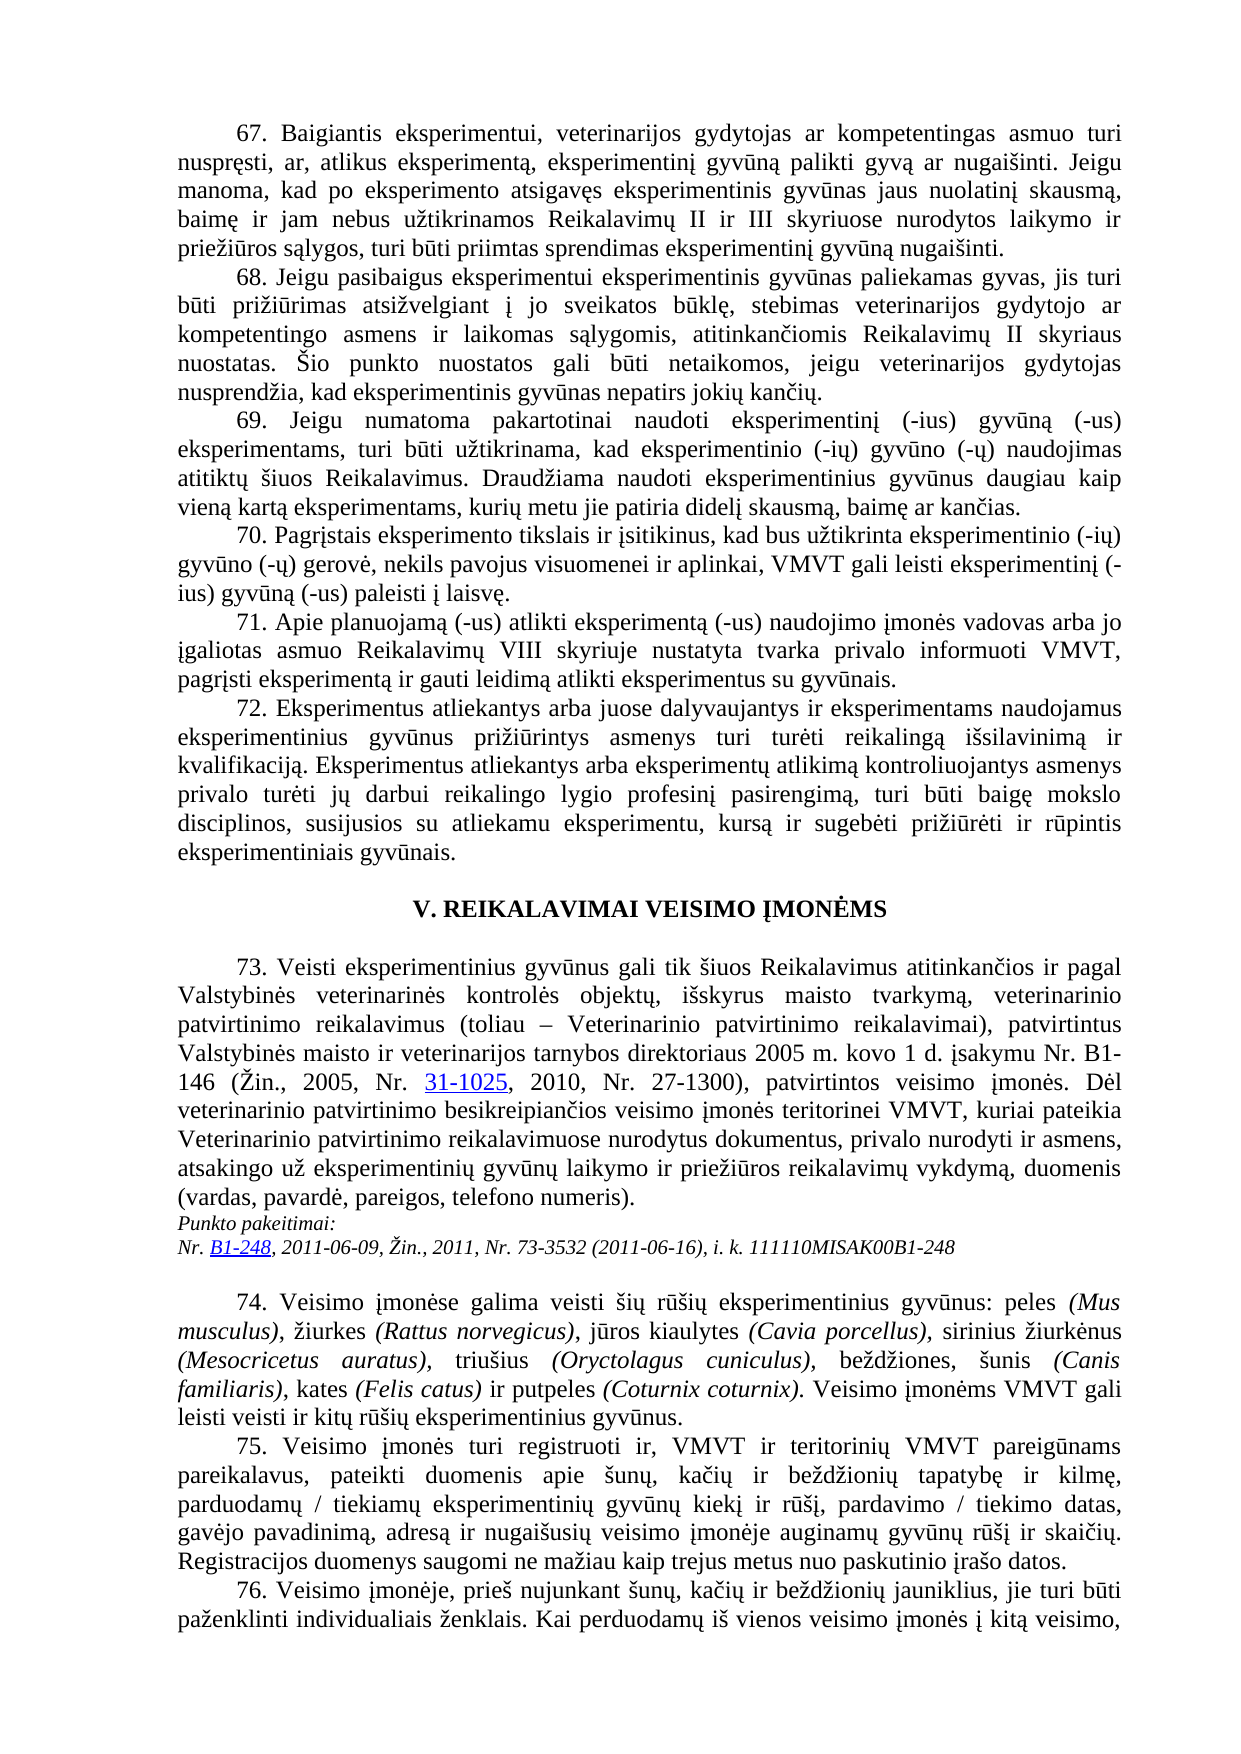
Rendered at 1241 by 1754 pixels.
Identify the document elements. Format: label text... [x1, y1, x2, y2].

text 70. Pagrįstais eksperimento tikslais ir įsitikinus, kad bus užtikrinta eksperimentinio (-ių) gyvūno (-ų) gerovė, nekils pavojus visuomenei ir aplinkai, VMVT gali leisti eksperimentinį (-ius) gyvūną (-us) paleisti į laisvę. [177, 521, 1122, 607]
text 74. Veisimo įmonėse galima veisti šių rūšių eksperimentinius gyvūnus: peles (Mus musculus), žiurkes (Rattus norvegicus), jūros kiaulytes (Cavia porcellus), sirinius žiurkėnus (Mesocricetus auratus), triušius (Oryctolagus cuniculus), beždžiones, šunis (Canis familiaris), kates (Felis catus) ir putpeles (Coturnix coturnix). Veisimo įmonėms VMVT gali leisti veisti ir kitų rūšių eksperimentinius gyvūnus. [177, 1287, 1122, 1431]
text 67. Baigiantis eksperimentui, veterinarijos gydytojas ar kompetentingas asmuo turi nuspręsti, ar, atlikus eksperimentą, eksperimentinį gyvūną palikti gyvą ar nugaišinti. Jeigu manoma, kad po eksperimento atsigavęs eksperimentinis gyvūnas jaus nuolatinį skausmą, baimę ir jam nebus užtikrinamos Reikalavimų II ir III skyriuose nurodytos laikymo ir priežiūros sąlygos, turi būti priimtas sprendimas eksperimentinį gyvūną nugaišinti. [177, 118, 1122, 262]
text 69. Jeigu numatoma pakartotinai naudoti eksperimentinį (-ius) gyvūną (-us) eksperimentams, turi būti užtikrinama, kad eksperimentinio (-ių) gyvūno (-ų) naudojimas atitiktų šiuos Reikalavimus. Draudžiama naudoti eksperimentinius gyvūnus daugiau kaip vieną kartą eksperimentams, kurių metu jie patiria didelį skausmą, baimę ar kančias. [177, 406, 1122, 521]
text 72. Eksperimentus atliekantys arba juose dalyvaujantys ir eksperimentams naudojamus eksperimentinius gyvūnus prižiūrintys asmenys turi turėti reikalingą išsilavinimą ir kvalifikaciją. Eksperimentus atliekantys arba eksperimentų atlikimą kontroliuojantys asmenys privalo turėti jų darbui reikalingo lygio profesinį pasirengimą, turi būti baigę mokslo disciplinos, susijusios su atliekamu eksperimentu, kursą ir sugebėti prižiūrėti ir rūpintis eksperimentiniais gyvūnais. [177, 693, 1122, 866]
text Nr. B1-248, 2011-06-09, Žin., 2011, Nr. 73-3532 (2011-06-16), i. k. 111110MISAK00B1-248 [177, 1235, 1122, 1259]
text 71. Apie planuojamą (-us) atlikti eksperimentą (-us) naudojimo įmonės vadovas arba jo įgaliotas asmuo Reikalavimų VIII skyriuje nustatyta tvarka privalo informuoti VMVT, pagrįsti eksperimentą ir gauti leidimą atlikti eksperimentus su gyvūnais. [177, 607, 1122, 693]
text 75. Veisimo įmonės turi registruoti ir, VMVT ir teritorinių VMVT pareigūnams pareikalavus, pateikti duomenis apie šunų, kačių ir beždžionių tapatybę ir kilmę, parduodamų / tiekiamų eksperimentinių gyvūnų kiekį ir rūšį, pardavimo / tiekimo datas, gavėjo pavadinimą, adresą ir nugaišusių veisimo įmonėje auginamų gyvūnų rūšį ir skaičių. Registracijos duomenys saugomi ne mažiau kaip trejus metus nuo paskutinio įrašo datos. [177, 1431, 1122, 1575]
text 76. Veisimo įmonėje, prieš nujunkant šunų, kačių ir beždžionių jauniklius, jie turi būti paženklinti individualiais ženklais. Kai perduodamų iš vienos veisimo įmonės į kitą veisimo, [177, 1575, 1122, 1632]
text V. REIKALAVIMAI VEISIMO ĮMONĖMS [177, 894, 1122, 923]
text Punkto pakeitimai: [177, 1211, 1122, 1235]
text 73. Veisti eksperimentinius gyvūnus gali tik šiuos Reikalavimus atitinkančios ir pagal Valstybinės veterinarinės kontrolės objektų, išskyrus maisto tvarkymą, veterinarinio patvirtinimo reikalavimus (toliau – Veterinarinio patvirtinimo reikalavimai), patvirtintus Valstybinės maisto ir veterinarijos tarnybos direktoriaus 2005 m. kovo 1 d. įsakymu Nr. B1-146 (Žin., 2005, Nr. 31-1025, 2010, Nr. 27-1300), patvirtintos veisimo įmonės. Dėl veterinarinio patvirtinimo besikreipiančios veisimo įmonės teritorinei VMVT, kuriai pateikia Veterinarinio patvirtinimo reikalavimuose nurodytus dokumentus, privalo nurodyti ir asmens, atsakingo už eksperimentinių gyvūnų laikymo ir priežiūros reikalavimų vykdymą, duomenis (vardas, pavardė, pareigos, telefono numeris). [177, 952, 1122, 1211]
text 68. Jeigu pasibaigus eksperimentui eksperimentinis gyvūnas paliekamas gyvas, jis turi būti prižiūrimas atsižvelgiant į jo sveikatos būklę, stebimas veterinarijos gydytojo ar kompetentingo asmens ir laikomas sąlygomis, atitinkančiomis Reikalavimų II skyriaus nuostatas. Šio punkto nuostatos gali būti netaikomos, jeigu veterinarijos gydytojas nusprendžia, kad eksperimentinis gyvūnas nepatirs jokių kančių. [177, 262, 1122, 406]
